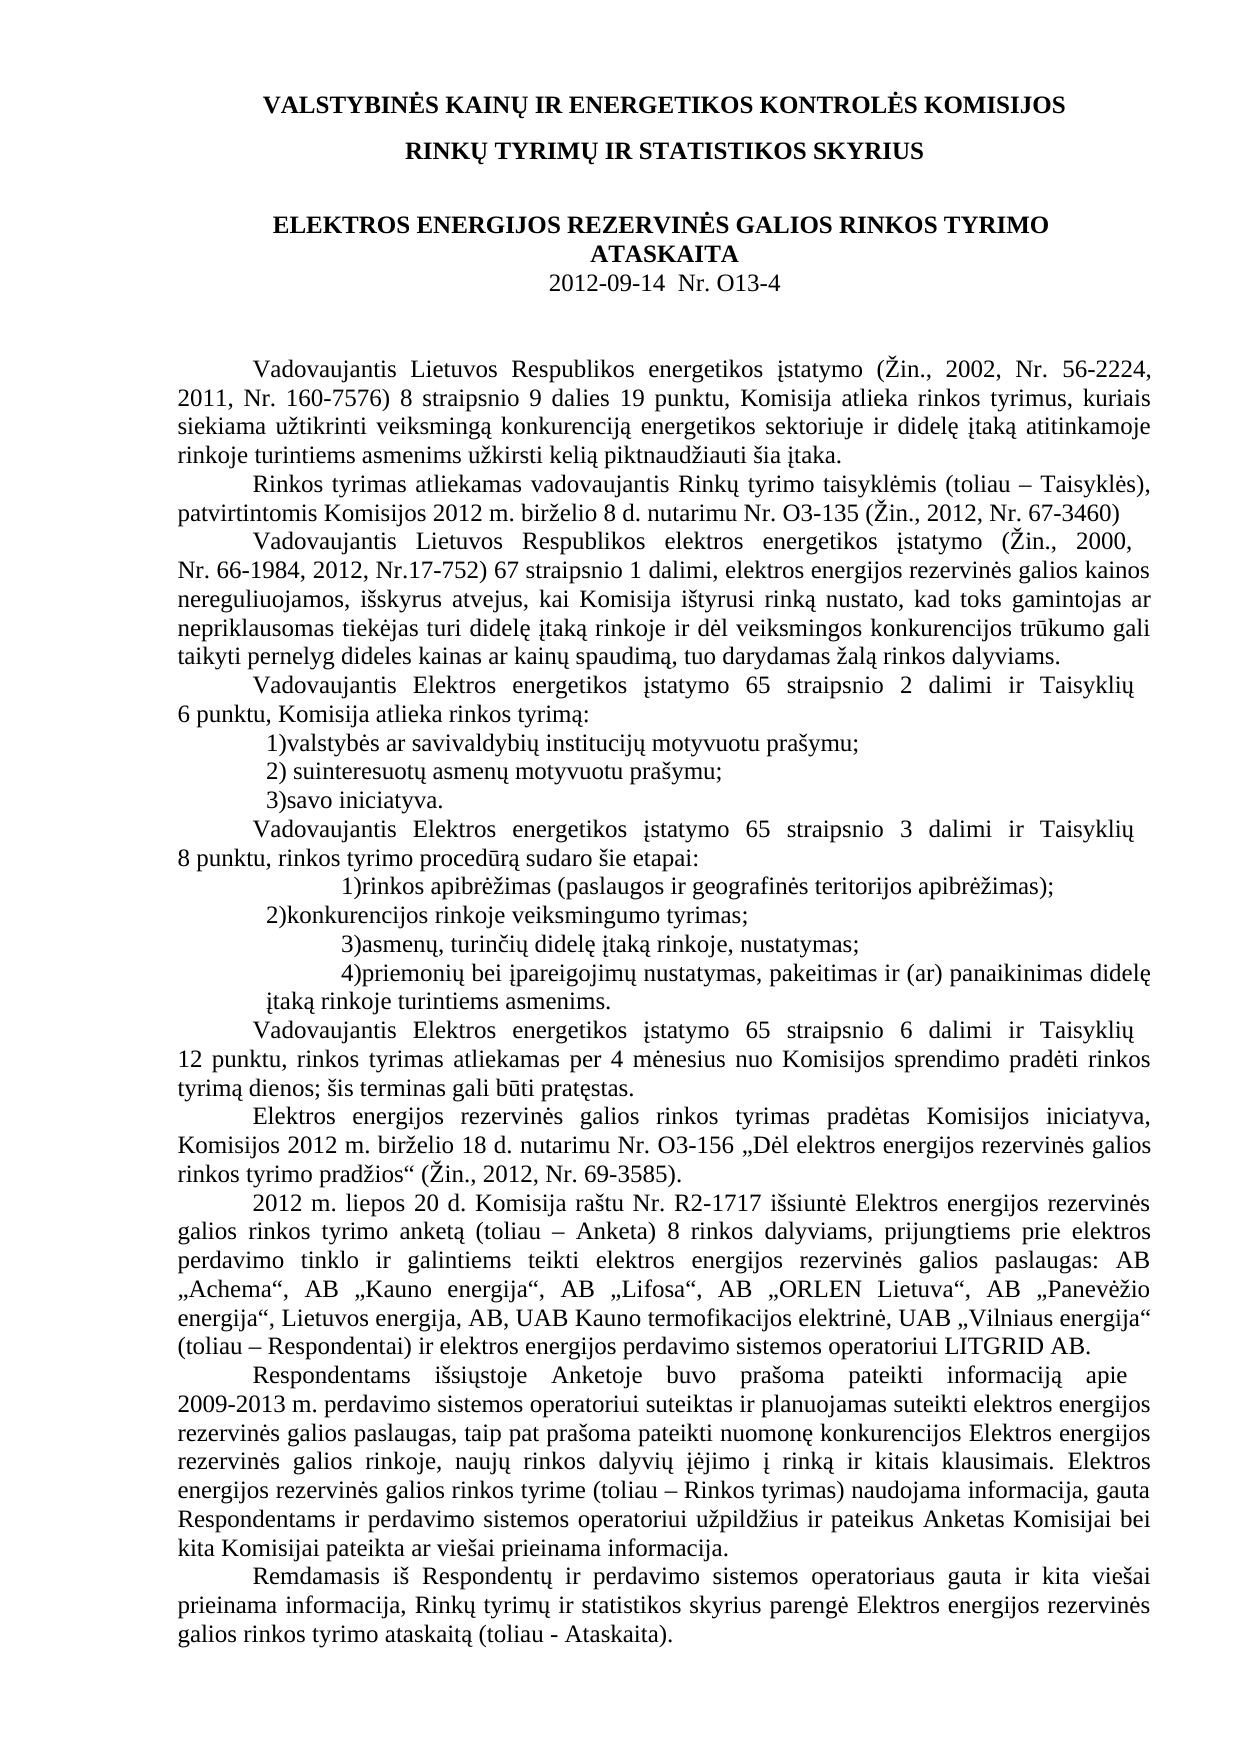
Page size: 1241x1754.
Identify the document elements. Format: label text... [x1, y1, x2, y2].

text Rinkos tyrimas atliekamas vadovaujantis Rinkų tyrimo taisyklėmis (toliau – Taisyklės), patvirtintomis Komisijos 2012 m. birželio 8 d. nutarimu Nr. O3-135 (Žin., 2012, Nr. 67-3460) [177, 469, 1152, 526]
list suinteresuotų asmenų motyvuotu prašymu; [177, 756, 1152, 785]
text Vadovaujantis Elektros energetikos įstatymo 65 straipsnio 3 dalimi ir Taisyklių 8 punktu, rinkos tyrimo procedūrą sudaro šie etapai: [177, 814, 1152, 871]
text 2012 m. liepos 20 d. Komisija raštu Nr. R2-1717 išsiuntė Elektros energijos rezervinės galios rinkos tyrimo anketą (toliau – Anketa) 8 rinkos dalyviams, prijungtiems prie elektros perdavimo tinklo ir galintiems teikti elektros energijos rezervinės galios paslaugas: AB „Achema“, AB „Kauno energija“, AB „Lifosa“, AB „ORLEN Lietuva“, AB „Panevėžio energija“, Lietuvos energija, AB, UAB Kauno termofikacijos elektrinė, UAB „Vilniaus energija“ (toliau – Respondentai) ir elektros energijos perdavimo sistemos operatoriui LITGRID AB. [177, 1188, 1152, 1360]
text Respondentams išsiųstoje Anketoje buvo prašoma pateikti informaciją apie 2009-2013 m. perdavimo sistemos operatoriui suteiktas ir planuojamas suteikti elektros energijos rezervinės galios paslaugas, taip pat prašoma pateikti nuomonę konkurencijos Elektros energijos rezervinės galios rinkoje, naujų rinkos dalyvių įėjimo į rinką ir kitais klausimais. Elektros energijos rezervinės galios rinkos tyrime (toliau – Rinkos tyrimas) naudojama informacija, gauta Respondentams ir perdavimo sistemos operatoriui užpildžius ir pateikus Anketas Komisijai bei kita Komisijai pateikta ar viešai prieinama informacija. [177, 1360, 1152, 1561]
text Vadovaujantis Elektros energetikos įstatymo 65 straipsnio 6 dalimi ir Taisyklių 12 punktu, rinkos tyrimas atliekamas per 4 mėnesius nuo Komisijos sprendimo pradėti rinkos tyrimą dienos; šis terminas gali būti pratęstas. [177, 1015, 1152, 1101]
text Elektros energijos rezervinės galios rinkos tyrimas pradėtas Komisijos iniciatyva, Komisijos 2012 m. birželio 18 d. nutarimu Nr. O3-156 „Dėl elektros energijos rezervinės galios rinkos tyrimo pradžios“ (Žin., 2012, Nr. 69-3585). [177, 1101, 1152, 1188]
list savo iniciatyva. [177, 785, 1152, 814]
text VALSTYBINĖS KAINŲ IR ENERGETIKOS KONTROLĖS KOMISIJOS [177, 91, 1152, 119]
list asmenų, turinčių didelę įtaką rinkoje, nustatymas; [177, 929, 1152, 958]
text Vadovaujantis Elektros energetikos įstatymo 65 straipsnio 2 dalimi ir Taisyklių 6 punktu, Komisija atlieka rinkos tyrimą: [177, 670, 1152, 728]
text aTASKAITA [177, 239, 1152, 268]
list konkurencijos rinkoje veiksmingumo tyrimas; [177, 900, 1152, 929]
text elektros energijos rezervinės galios rinkOS TYRImo [177, 210, 1152, 239]
list valstybės ar savivaldybių institucijų motyvuotu prašymu; [177, 728, 1152, 756]
text Vadovaujantis Lietuvos Respublikos energetikos įstatymo (Žin., 2002, Nr. 56-2224, 2011, Nr. 160-7576) 8 straipsnio 9 dalies 19 punktu, Komisija atlieka rinkos tyrimus, kuriais siekiama užtikrinti veiksmingą konkurenciją energetikos sektoriuje ir didelę įtaką atitinkamoje rinkoje turintiems asmenims užkirsti kelią piktnaudžiauti šia įtaka. [177, 354, 1152, 469]
text 2012-09-14 Nr. O13-4 [177, 268, 1152, 296]
list rinkos apibrėžimas (paslaugos ir geografinės teritorijos apibrėžimas); [177, 871, 1152, 900]
text RINKŲ TYRIMŲ IR STATISTIKOS SKYRIUS [177, 136, 1152, 165]
text Vadovaujantis Lietuvos Respublikos elektros energetikos įstatymo (Žin., 2000, Nr. 66-1984, 2012, Nr.17-752) 67 straipsnio 1 dalimi, elektros energijos rezervinės galios kainos nereguliuojamos, išskyrus atvejus, kai Komisija ištyrusi rinką nustato, kad toks gamintojas ar nepriklausomas tiekėjas turi didelę įtaką rinkoje ir dėl veiksmingos konkurencijos trūkumo gali taikyti pernelyg dideles kainas ar kainų spaudimą, tuo darydamas žalą rinkos dalyviams. [177, 526, 1152, 670]
list priemonių bei įpareigojimų nustatymas, pakeitimas ir (ar) panaikinimas didelę įtaką rinkoje turintiems asmenims. [177, 958, 1152, 1015]
text Remdamasis iš Respondentų ir perdavimo sistemos operatoriaus gauta ir kita viešai prieinama informacija, Rinkų tyrimų ir statistikos skyrius parengė Elektros energijos rezervinės galios rinkos tyrimo ataskaitą (toliau - Ataskaita). [177, 1561, 1152, 1648]
